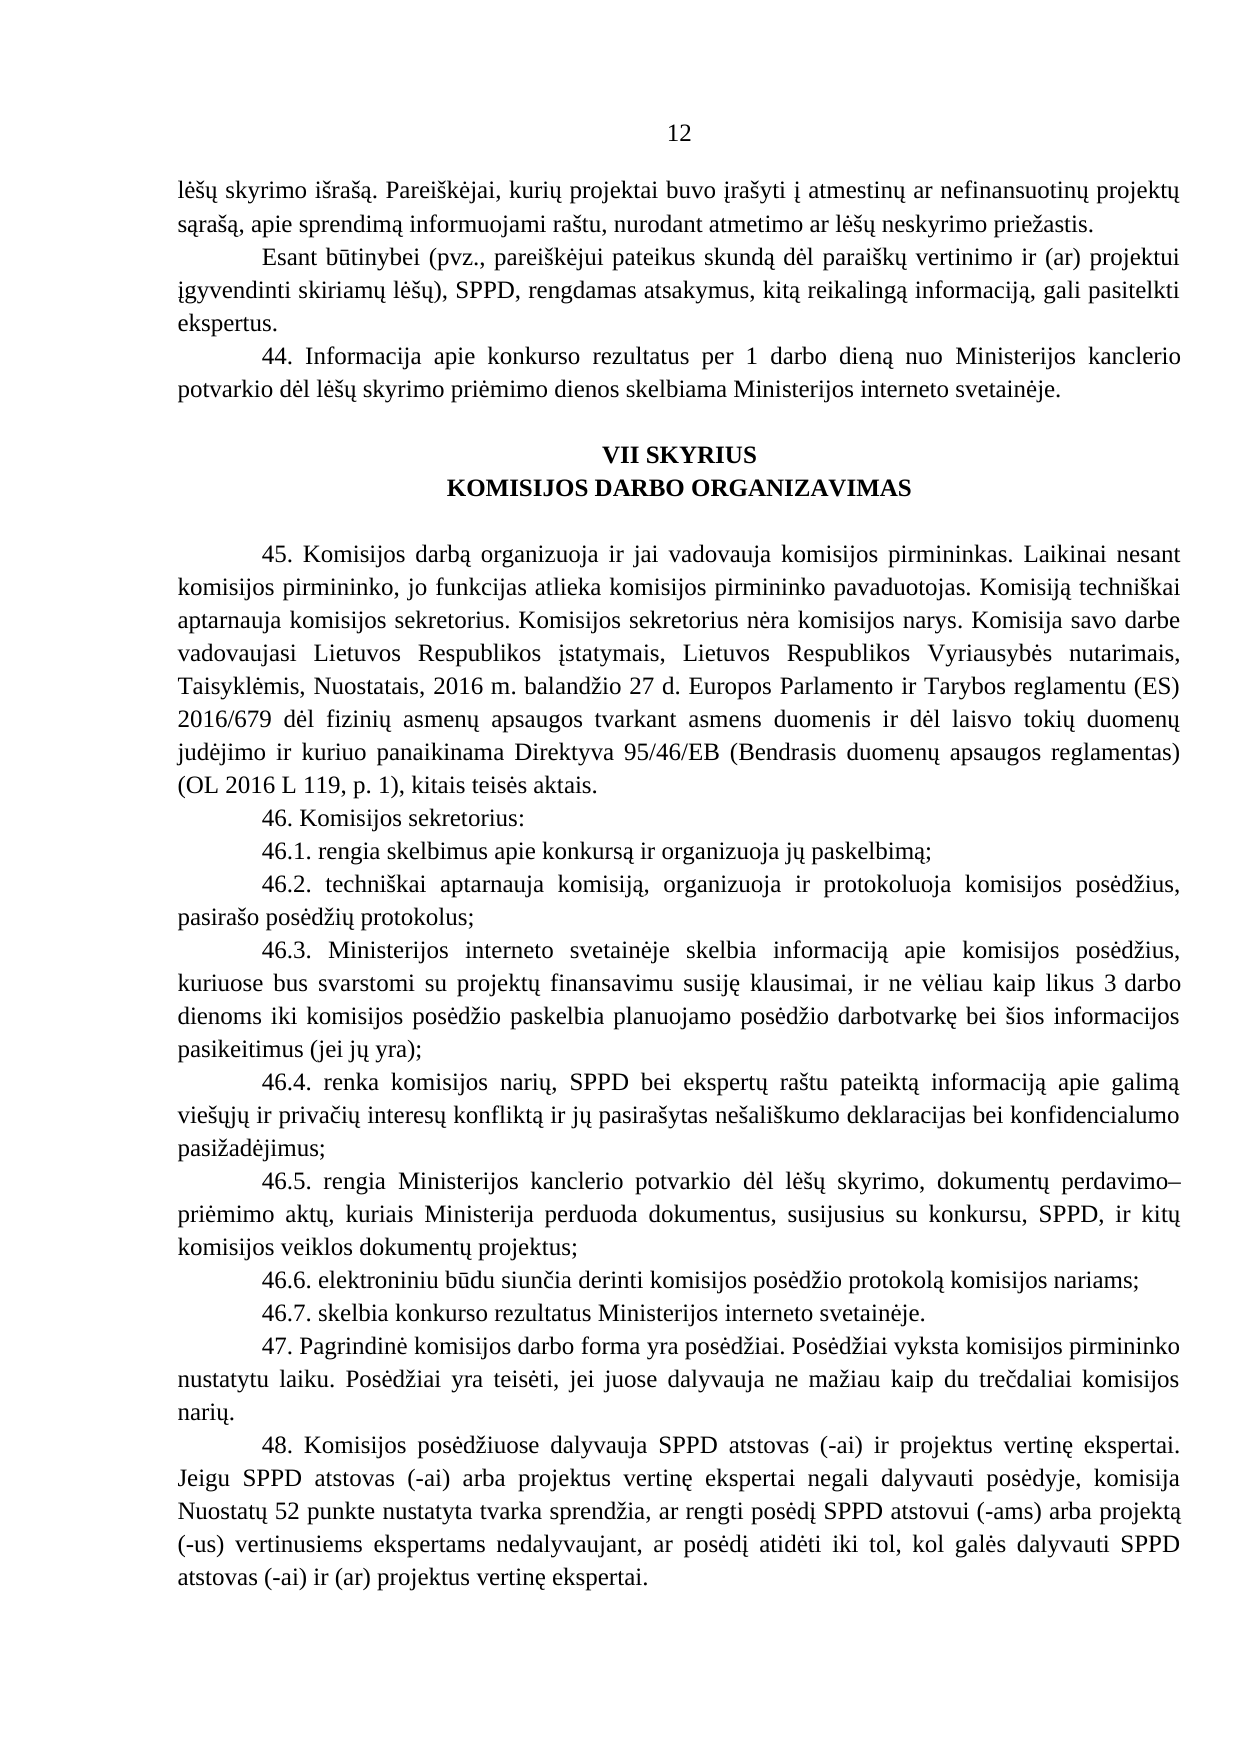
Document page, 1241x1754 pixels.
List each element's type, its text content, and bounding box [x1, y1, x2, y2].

text 46.1. rengia skelbimus apie konkursą ir organizuoja jų paskelbimą; [177, 836, 1181, 865]
text 46.6. elektroniniu būdu siunčia derinti komisijos posėdžio protokolą komisijos nariams; [177, 1265, 1181, 1294]
text Esant būtinybei (pvz., pareiškėjui pateikus skundą dėl paraiškų vertinimo ir (ar) projektui įgyvendinti skiriamų lėšų), SPPD, rengdamas atsakymus, kitą reikalingą informaciją, gali pasitelkti ekspertus. [177, 242, 1181, 336]
text 47. Pagrindinė komisijos darbo forma yra posėdžiai. Posėdžiai vyksta komisijos pirmininko nustatytu laiku. Posėdžiai yra teisėti, jei juose dalyvauja ne mažiau kaip du trečdaliai komisijos narių. [177, 1331, 1181, 1426]
text 44. Informacija apie konkurso rezultatus per 1 darbo dieną nuo Ministerijos kanclerio potvarkio dėl lėšų skyrimo priėmimo dienos skelbiama Ministerijos interneto svetainėje. [177, 341, 1181, 402]
text 46. Komisijos sekretorius: [177, 803, 1181, 832]
text 46.4. renka komisijos narių, SPPD bei ekspertų raštu pateiktą informaciją apie galimą viešųjų ir privačių interesų konfliktą ir jų pasirašytas nešališkumo deklaracijas bei konfidencialumo pasižadėjimus; [177, 1067, 1181, 1162]
text VII SKYRIUS [177, 440, 1181, 468]
text 46.3. Ministerijos interneto svetainėje skelbia informaciją apie komisijos posėdžius, kuriuose bus svarstomi su projektų finansavimu susiję klausimai, ir ne vėliau kaip likus 3 darbo dienoms iki komisijos posėdžio paskelbia planuojamo posėdžio darbotvarkę bei šios informacijos pasikeitimus (jei jų yra); [177, 935, 1181, 1063]
text 46.7. skelbia konkurso rezultatus Ministerijos interneto svetainėje. [177, 1298, 1181, 1327]
text 46.2. techniškai aptarnauja komisiją, organizuoja ir protokoluoja komisijos posėdžius, pasirašo posėdžių protokolus; [177, 869, 1181, 931]
text lėšų skyrimo išrašą. Pareiškėjai, kurių projektai buvo įrašyti į atmestinų ar nefinansuotinų projektų sąrašą, apie sprendimą informuojami raštu, nurodant atmetimo ar lėšų neskyrimo priežastis. [177, 176, 1181, 237]
text 45. Komisijos darbą organizuoja ir jai vadovauja komisijos pirmininkas. Laikinai nesant komisijos pirmininko, jo funkcijas atlieka komisijos pirmininko pavaduotojas. Komisiją techniškai aptarnauja komisijos sekretorius. Komisijos sekretorius nėra komisijos narys. Komisija savo darbe vadovaujasi Lietuvos Respublikos įstatymais, Lietuvos Respublikos Vyriausybės nutarimais, Taisyklėmis, Nuostatais, 2016 m. balandžio 27 d. Europos Parlamento ir Tarybos reglamentu (ES) 2016/679 dėl fizinių asmenų apsaugos tvarkant asmens duomenis ir dėl laisvo tokių duomenų judėjimo ir kuriuo panaikinama Direktyva 95/46/EB (Bendrasis duomenų apsaugos reglamentas) (OL 2016 L 119, p. 1), kitais teisės aktais. [177, 539, 1181, 799]
text 48. Komisijos posėdžiuose dalyvauja SPPD atstovas (-ai) ir projektus vertinę ekspertai. Jeigu SPPD atstovas (-ai) arba projektus vertinę ekspertai negali dalyvauti posėdyje, komisija Nuostatų 52 punkte nustatyta tvarka sprendžia, ar rengti posėdį SPPD atstovui (‑ams) arba projektą (‑us) vertinusiems ekspertams nedalyvaujant, ar posėdį atidėti iki tol, kol galės dalyvauti SPPD atstovas (-ai) ir (ar) projektus vertinę ekspertai. [177, 1430, 1181, 1591]
text KOMISIJOS DARBO ORGANIZAVIMAS [177, 473, 1181, 502]
text 46.5. rengia Ministerijos kanclerio potvarkio dėl lėšų skyrimo, dokumentų perdavimo–priėmimo aktų, kuriais Ministerija perduoda dokumentus, susijusius su konkursu, SPPD, ir kitų komisijos veiklos dokumentų projektus; [177, 1166, 1181, 1261]
